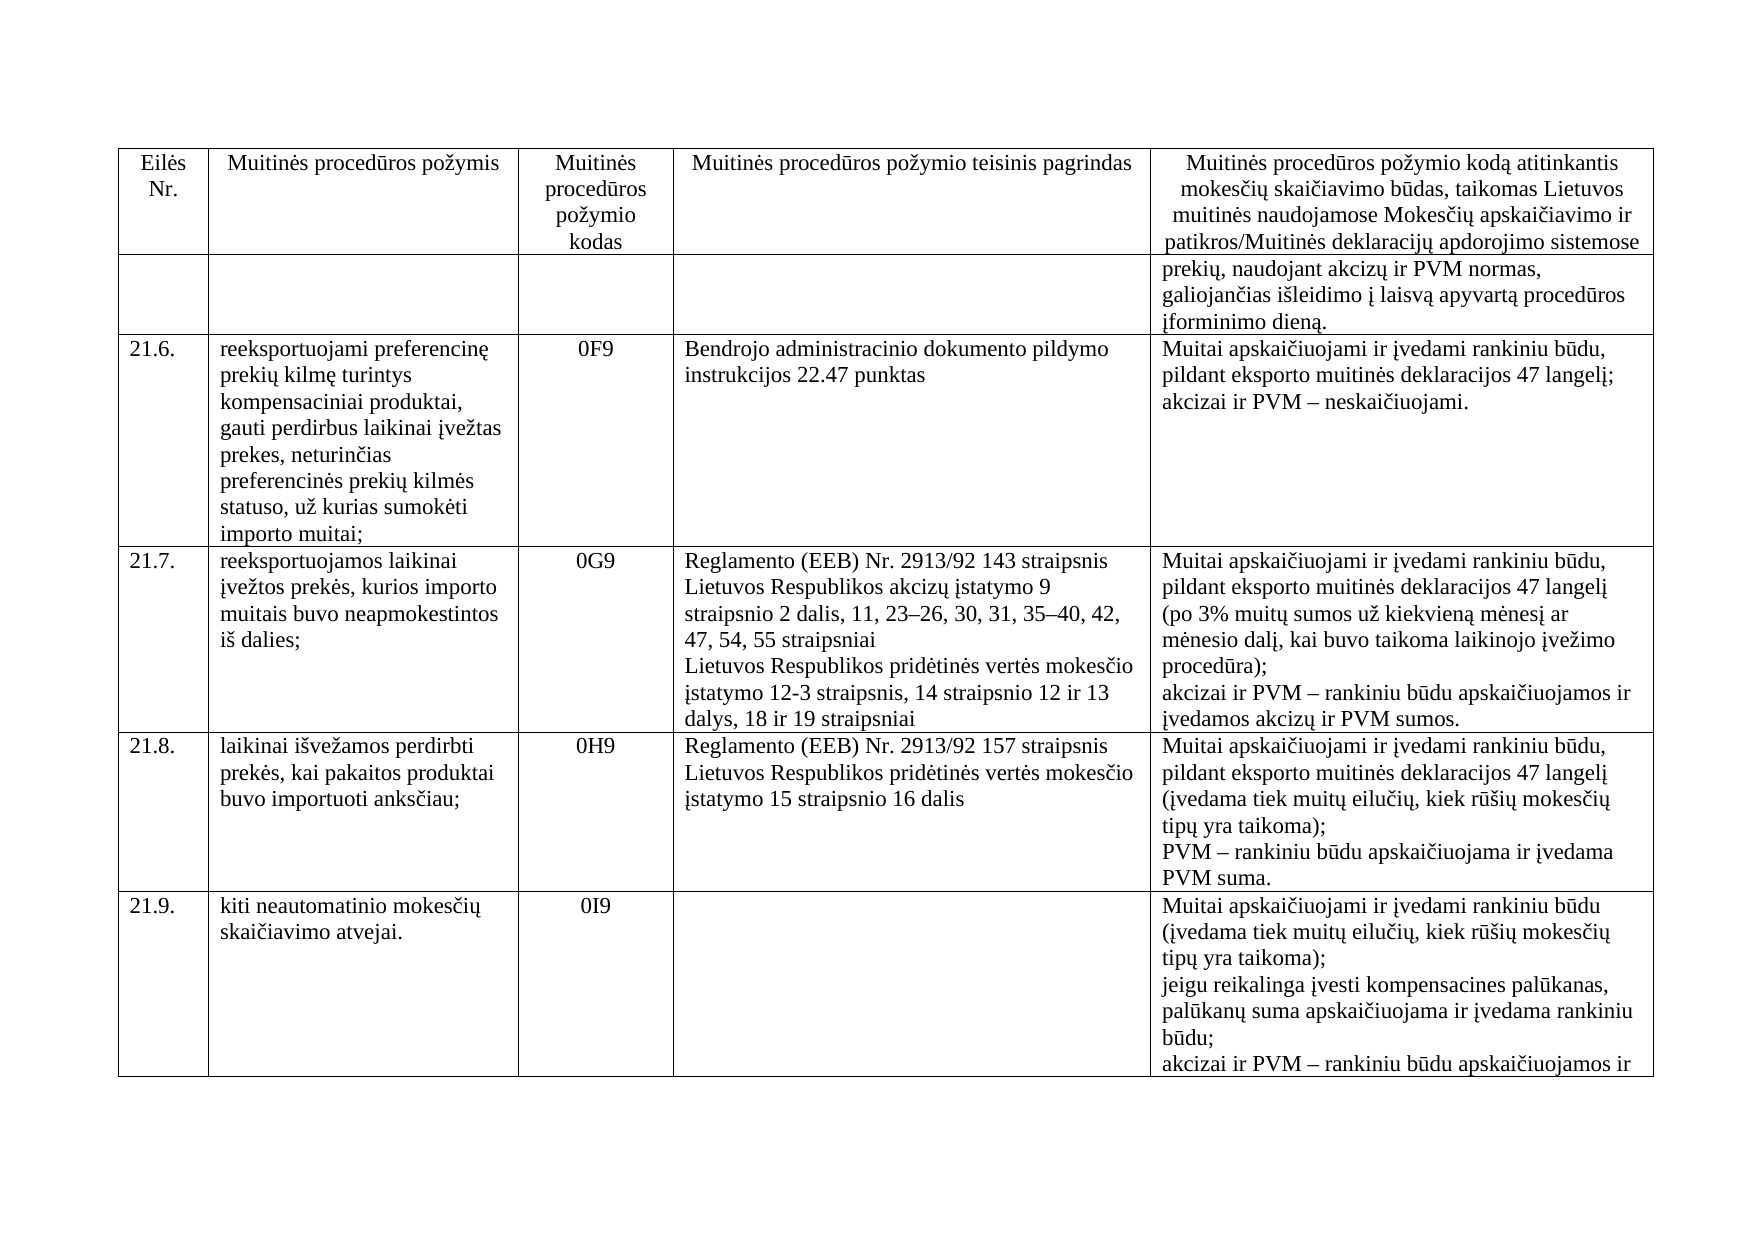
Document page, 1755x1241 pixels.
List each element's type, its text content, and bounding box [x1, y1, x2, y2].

table_cell Muitai apskaičiuojami ir įvedami rankiniu būdu, pildant eksporto muitinės deklaracijos 47 langelį (įvedama tiek muitų eilučių, kiek rūšių mokesčių tipų yra taikoma); PVM – rankiniu būdu apskaičiuojama ir įvedama PVM suma. [1151, 733, 1653, 891]
table_cell [209, 255, 518, 334]
table_cell reeksportuojamos laikinai įvežtos prekės, kurios importo muitais buvo neapmokestintos iš dalies; [209, 547, 518, 732]
table_cell 21.9. [119, 892, 208, 1076]
table_header Eilės Nr. [119, 149, 208, 254]
table_header Muitinės procedūros požymio kodas [519, 149, 673, 254]
table_cell Muitai apskaičiuojami ir įvedami rankiniu būdu, pildant eksporto muitinės deklaracijos 47 langelį; akcizai ir PVM – neskaičiuojami. [1151, 335, 1653, 546]
table_cell [519, 255, 673, 334]
table_header Muitinės procedūros požymio teisinis pagrindas [674, 149, 1150, 254]
table_cell reeksportuojami preferencinę prekių kilmę turintys kompensaciniai produktai, gauti perdirbus laikinai įvežtas prekes, neturinčias preferencinės prekių kilmės statuso, už kurias sumokėti importo muitai; [209, 335, 518, 546]
table_cell Reglamento (EEB) Nr. 2913/92 157 straipsnis Lietuvos Respublikos pridėtinės vertės mokesčio įstatymo 15 straipsnio 16 dalis [674, 733, 1150, 891]
table_header Muitinės procedūros požymio kodą atitinkantis mokesčių skaičiavimo būdas, taikomas Lietuvos muitinės naudojamose Mokesčių apskaičiavimo ir patikros/Muitinės deklaracijų apdorojimo sistemose [1151, 149, 1653, 254]
table_cell kiti neautomatinio mokesčių skaičiavimo atvejai. [209, 892, 518, 1076]
table_cell [119, 255, 208, 334]
table_cell 0G9 [519, 547, 673, 732]
table_cell 0F9 [519, 335, 673, 546]
table_cell 21.8. [119, 733, 208, 891]
table_cell laikinai išvežamos perdirbti prekės, kai pakaitos produktai buvo importuoti anksčiau; [209, 733, 518, 891]
table_cell Muitai apskaičiuojami ir įvedami rankiniu būdu (įvedama tiek muitų eilučių, kiek rūšių mokesčių tipų yra taikoma); jeigu reikalinga įvesti kompensacines palūkanas, palūkanų suma apskaičiuojama ir įvedama rankiniu būdu; akcizai ir PVM – rankiniu būdu apskaičiuojamos ir [1151, 892, 1653, 1076]
table_cell 0H9 [519, 733, 673, 891]
table_cell Reglamento (EEB) Nr. 2913/92 143 straipsnis Lietuvos Respublikos akcizų įstatymo 9 straipsnio 2 dalis, 11, 23–26, 30, 31, 35–40, 42, 47, 54, 55 straipsniai Lietuvos Respublikos pridėtinės vertės mokesčio įstatymo 12-3 straipsnis, 14 straipsnio 12 ir 13 dalys, 18 ir 19 straipsniai [674, 547, 1150, 732]
table_cell [674, 255, 1150, 334]
table_header Muitinės procedūros požymis [209, 149, 518, 254]
table_cell Muitai apskaičiuojami ir įvedami rankiniu būdu, pildant eksporto muitinės deklaracijos 47 langelį (po 3% muitų sumos už kiekvieną mėnesį ar mėnesio dalį, kai buvo taikoma laikinojo įvežimo procedūra); akcizai ir PVM – rankiniu būdu apskaičiuojamos ir įvedamos akcizų ir PVM sumos. [1151, 547, 1653, 732]
table_cell 21.7. [119, 547, 208, 732]
table_cell 0I9 [519, 892, 673, 1076]
table_cell prekių, naudojant akcizų ir PVM normas, galiojančias išleidimo į laisvą apyvartą procedūros įforminimo dieną. [1151, 255, 1653, 334]
table_cell [674, 892, 1150, 1076]
table_cell 21.6. [119, 335, 208, 546]
table_cell Bendrojo administracinio dokumento pildymo instrukcijos 22.47 punktas [674, 335, 1150, 546]
